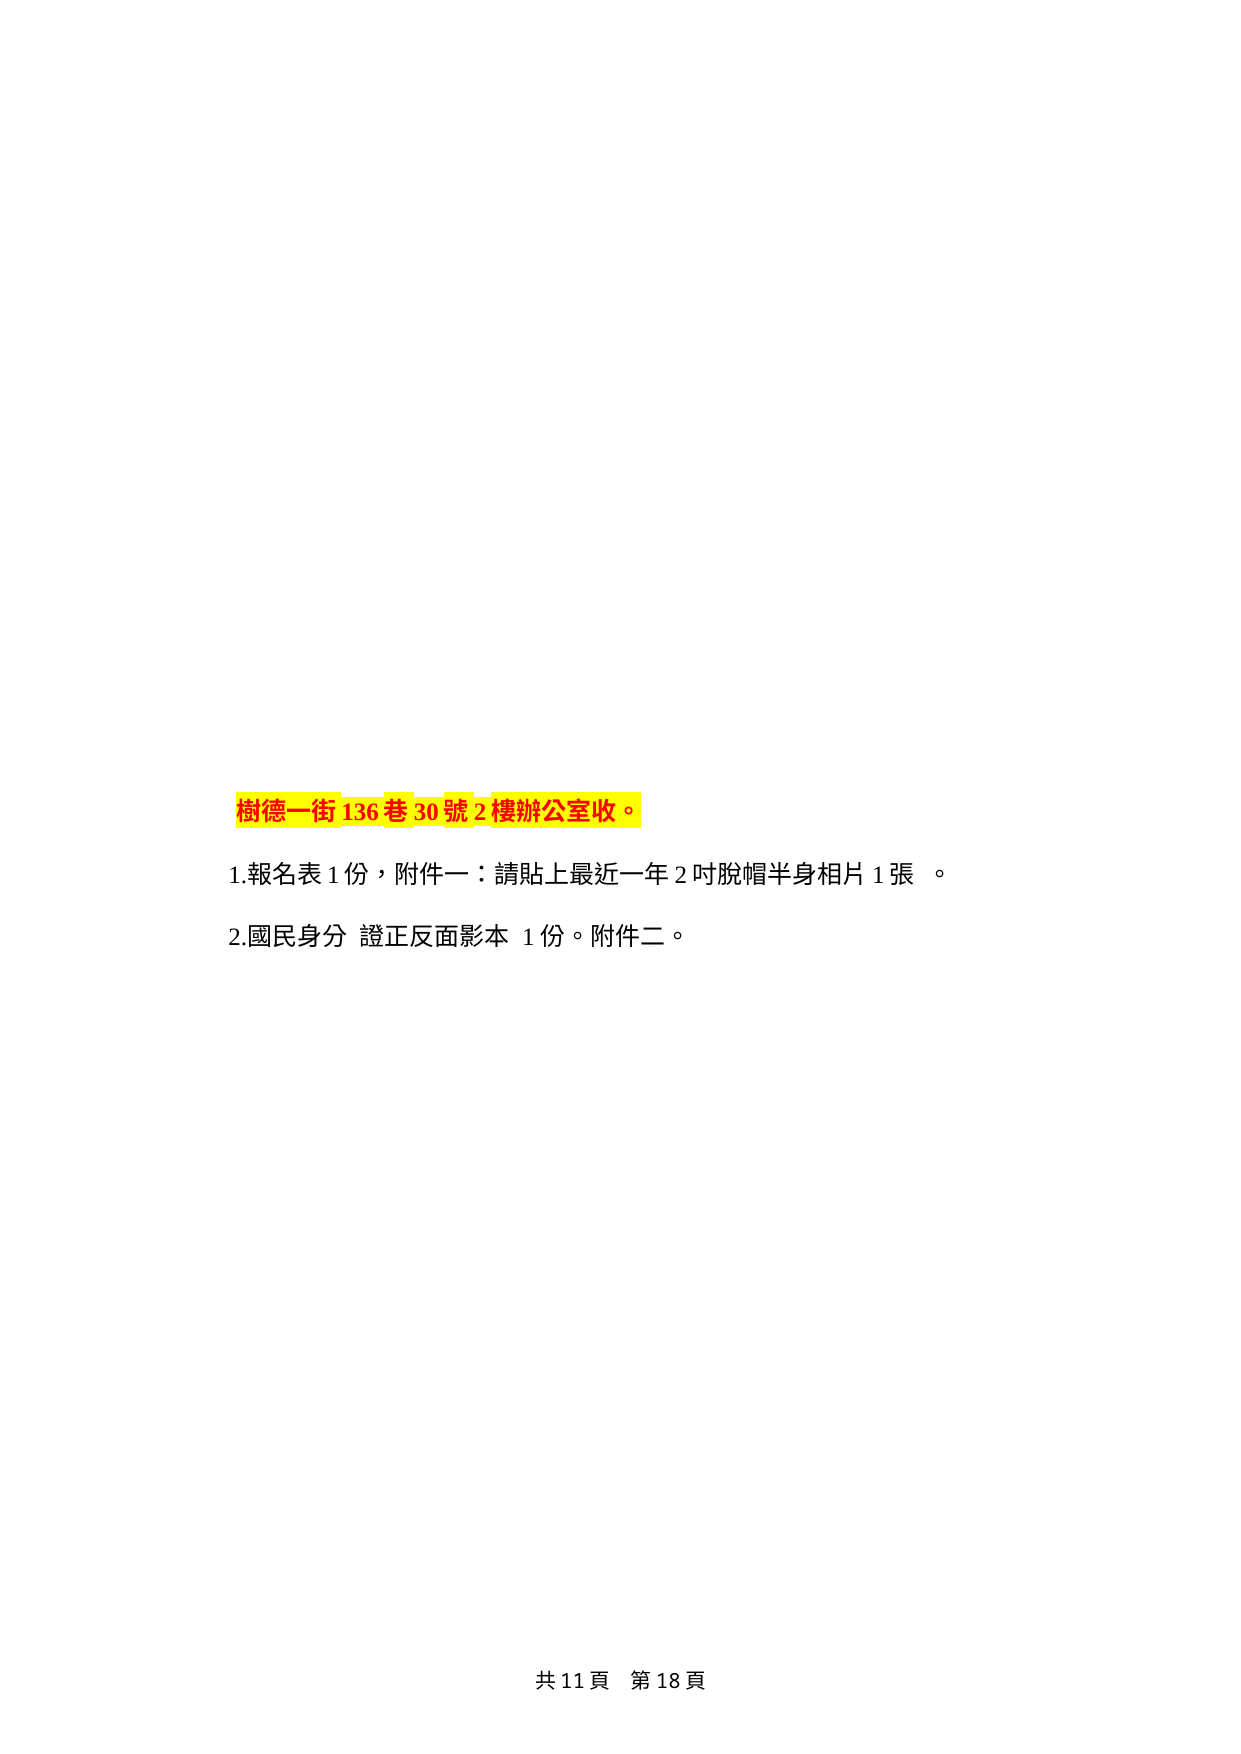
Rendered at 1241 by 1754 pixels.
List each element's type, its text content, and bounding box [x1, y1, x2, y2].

text 2.國民身分 證正反面影本 1 份。附件二。 [228, 893, 1122, 956]
text 樹德一街136巷30號2樓辦公室收。 [118, 768, 1122, 831]
text 1.報名表1份，附件一：請貼上最近一年2吋脫帽半身相片1張 。 [228, 831, 1122, 893]
